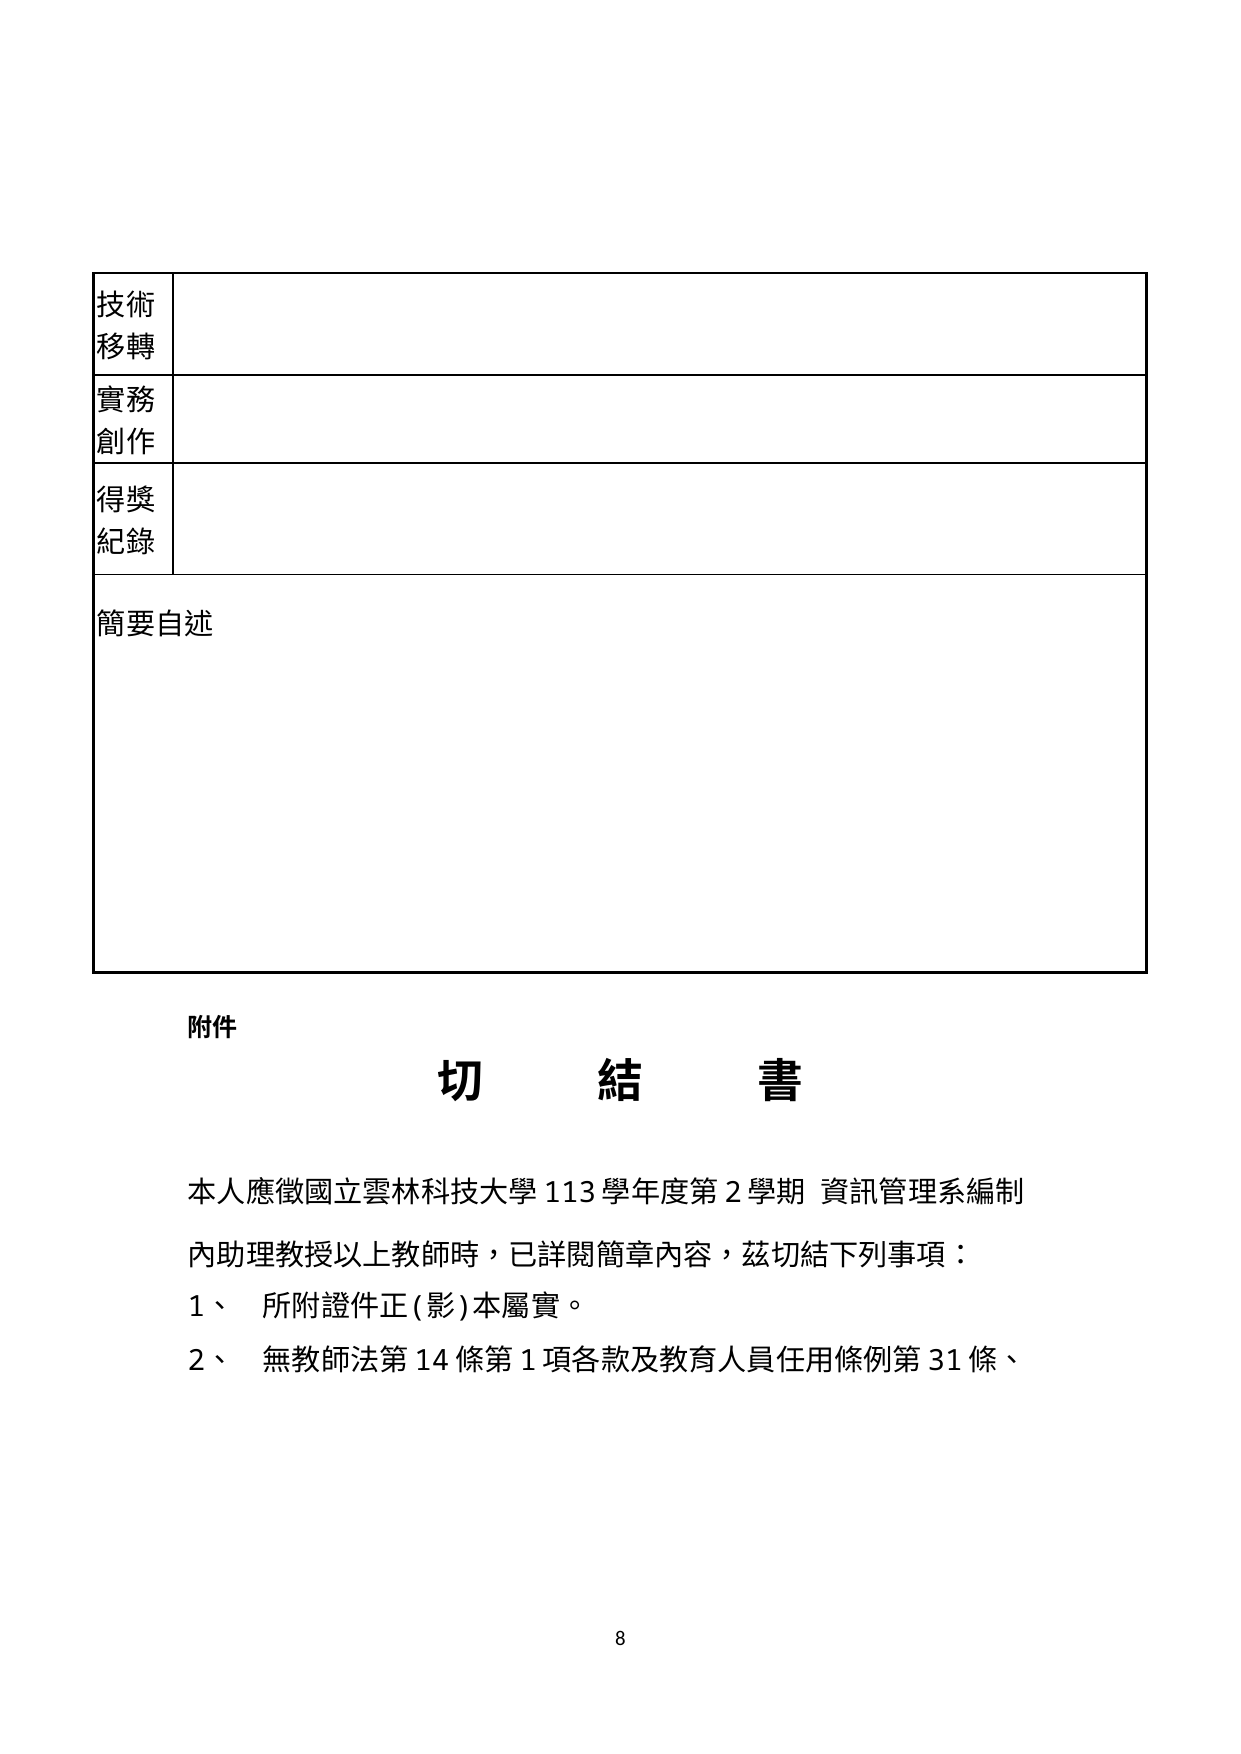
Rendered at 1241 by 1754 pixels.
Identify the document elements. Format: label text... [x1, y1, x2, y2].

list 所附證件正(影)本屬實。 [187, 1273, 1053, 1327]
table_cell 技術移轉 [95, 274, 172, 374]
text 切 結 書 [187, 1044, 1053, 1111]
table_cell 實務 創作 [95, 376, 172, 462]
table_cell 簡要自述 [95, 575, 1145, 971]
table_cell [174, 464, 1145, 573]
table_cell [174, 274, 1145, 374]
list 無教師法第14條第1項各款及教育人員任用條例第31條、 [187, 1327, 1053, 1381]
text 附件 [187, 1008, 1053, 1044]
table_cell [174, 376, 1145, 462]
text 本人應徵國立雲林科技大學113學年度第2學期 資訊管理系編制內助理教授以上教師時，已詳閱簡章內容，茲切結下列事項： [187, 1148, 1053, 1273]
table_cell 得獎 紀錄 [95, 464, 172, 573]
